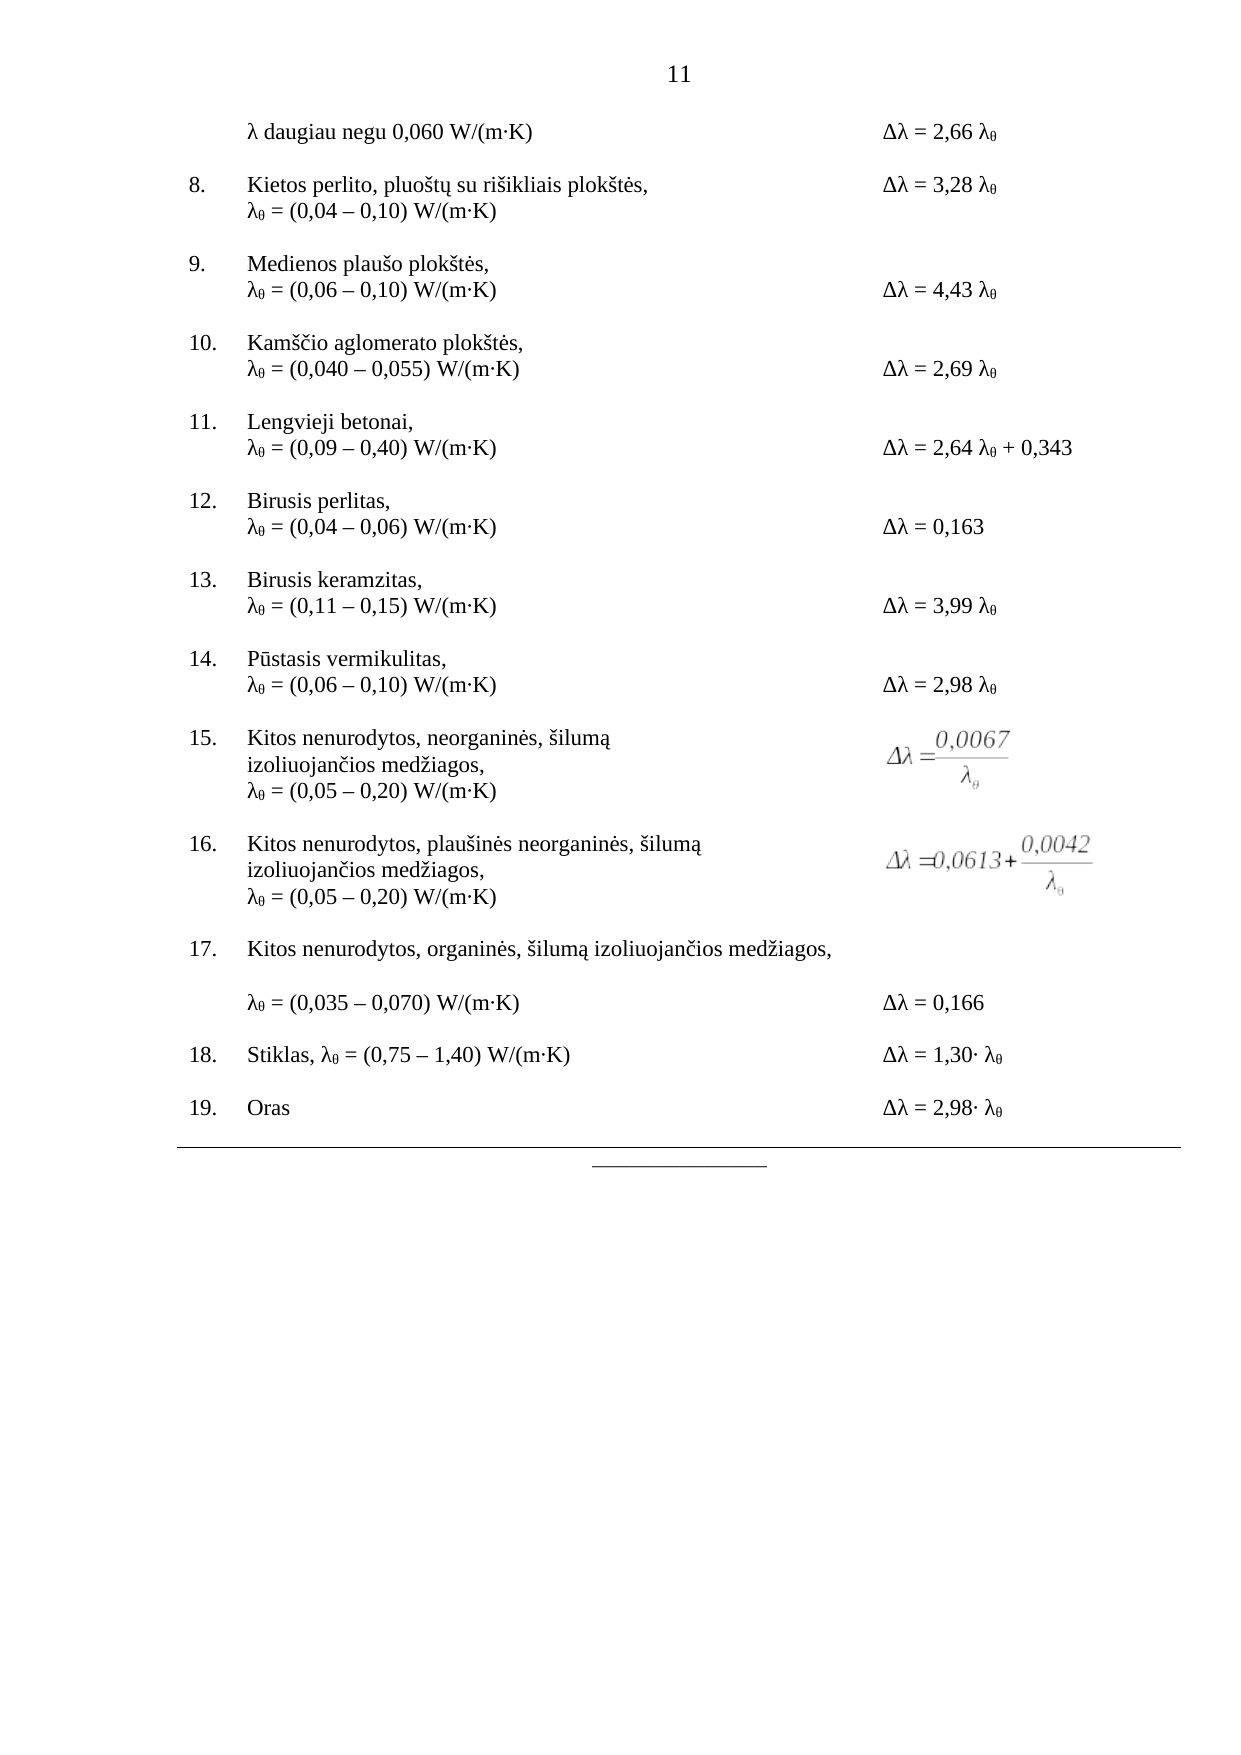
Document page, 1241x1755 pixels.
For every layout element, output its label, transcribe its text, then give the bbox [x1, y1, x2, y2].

table_cell Δλ = 2,98 λθ [871, 672, 1181, 698]
table_cell Δλ = 3,99 λθ [871, 593, 1181, 619]
table_cell λθ = (0,06 – 0,10) W/(m∙K) [236, 276, 871, 303]
table_cell [177, 434, 236, 461]
table_cell [871, 936, 1181, 989]
table_cell [871, 803, 1181, 830]
table_cell Δλ = 2,69 λθ [871, 355, 1181, 382]
table_cell 10. [177, 329, 236, 355]
table_cell [871, 1068, 1181, 1094]
table_cell [871, 619, 1181, 645]
table_cell λθ = (0,04 – 0,10) W/(m∙K) [236, 197, 871, 223]
table_cell [871, 1015, 1181, 1041]
table_cell 14. [177, 645, 236, 672]
table_cell [177, 803, 236, 830]
table_cell [236, 1015, 871, 1041]
table_cell [871, 145, 1181, 171]
table_cell [871, 382, 1181, 408]
table_cell [177, 1015, 236, 1041]
table_cell Δλ = 2,64 λθ + 0,343 [871, 434, 1181, 461]
table_cell Δλ = 3,28 λθ [871, 171, 1181, 197]
table_cell 19. [177, 1094, 236, 1120]
table_cell Δλ = 1,30∙ λθ [871, 1041, 1181, 1068]
table_cell [177, 593, 236, 619]
table_cell [236, 909, 871, 936]
table_cell 12. [177, 487, 236, 513]
table_cell Oras [236, 1094, 871, 1120]
text ______________ [177, 1148, 1181, 1171]
table_cell [177, 540, 236, 566]
table_cell [177, 989, 236, 1015]
table_cell Kitos nenurodytos, plaušinės neorganinės, šilumą izoliuojančios medžiagos, [236, 830, 871, 883]
table_cell λθ = (0,040 – 0,055) W/(m∙K) [236, 355, 871, 382]
table_cell [871, 540, 1181, 566]
table_cell [236, 461, 871, 487]
table_cell [236, 145, 871, 171]
table_cell [177, 145, 236, 171]
table_cell λθ = (0,05 – 0,20) W/(m∙K) [236, 777, 871, 803]
table_cell [177, 276, 236, 303]
table_cell [871, 724, 1181, 803]
table_cell [177, 698, 236, 724]
table_cell 18. [177, 1041, 236, 1068]
table_cell [177, 1120, 236, 1147]
table_cell 15. [177, 724, 236, 751]
table_cell [871, 408, 1181, 434]
table_cell [871, 303, 1181, 329]
table_cell Stiklas, λθ = (0,75 – 1,40) W/(m∙K) [236, 1041, 871, 1068]
table_cell λθ = (0,06 – 0,10) W/(m∙K) [236, 672, 871, 698]
table_cell [871, 698, 1181, 724]
table_cell Δλ = 2,66 λθ [871, 118, 1181, 144]
table_cell [177, 514, 236, 540]
table_cell [236, 382, 871, 408]
table_cell λθ = (0,11 – 0,15) W/(m∙K) [236, 593, 871, 619]
table_cell Kitos nenurodytos, neorganinės, šilumą [236, 724, 871, 751]
table_cell [236, 803, 871, 830]
table_cell [177, 777, 236, 803]
table_cell [236, 1068, 871, 1094]
table_cell 9. [177, 250, 236, 276]
table_cell izoliuojančios medžiagos, [236, 751, 871, 777]
table_cell Medienos plaušo plokštės, [236, 250, 871, 276]
table_cell Δλ = 0,166 [871, 989, 1181, 1015]
table_cell Birusis perlitas, [236, 487, 871, 513]
table_cell Birusis keramzitas, [236, 566, 871, 592]
table_cell [871, 487, 1181, 513]
table_cell [236, 303, 871, 329]
table_cell Δλ = 2,98∙ λθ [871, 1094, 1181, 1120]
table_cell 16. [177, 830, 236, 909]
table_cell [177, 751, 236, 777]
table_cell [236, 1120, 871, 1147]
table_cell [177, 197, 236, 223]
table_cell 11. [177, 408, 236, 434]
table_cell [871, 1120, 1181, 1147]
table_cell [177, 382, 236, 408]
table_cell Kamščio aglomerato plokštės, [236, 329, 871, 355]
table_cell λ daugiau negu 0,060 W/(m∙K) [236, 118, 871, 144]
table_cell [871, 566, 1181, 592]
table_cell Lengvieji betonai, [236, 408, 871, 434]
table_cell λθ = (0,09 – 0,40) W/(m∙K) [236, 434, 871, 461]
table_cell 8. [177, 171, 236, 197]
table_cell [177, 461, 236, 487]
table_cell [871, 224, 1181, 250]
table_cell 17. [177, 936, 236, 989]
table_cell Kietos perlito, pluoštų su rišikliais plokštės, [236, 171, 871, 197]
table_cell 13. [177, 566, 236, 592]
table_cell Kitos nenurodytos, organinės, šilumą izoliuojančios medžiagos, [236, 936, 871, 989]
table_cell λθ = (0,035 – 0,070) W/(m∙K) [236, 989, 871, 1015]
table_cell [177, 909, 236, 936]
table_cell [871, 909, 1181, 936]
table_cell [177, 224, 236, 250]
table_cell Δλ = 4,43 λθ [871, 276, 1181, 303]
table_cell λθ = (0,05 – 0,20) W/(m∙K) [236, 883, 871, 909]
table_cell [177, 118, 236, 144]
table_cell [871, 250, 1181, 276]
table_cell Pūstasis vermikulitas, [236, 645, 871, 672]
table_cell [871, 645, 1181, 672]
table_cell [177, 1068, 236, 1094]
table_cell [177, 619, 236, 645]
table_cell [236, 224, 871, 250]
table_cell [236, 619, 871, 645]
table_cell [871, 830, 1181, 909]
table_cell Δλ = 0,163 [871, 514, 1181, 540]
table_cell [871, 329, 1181, 355]
table_cell [177, 303, 236, 329]
table_cell [871, 461, 1181, 487]
table_cell λθ = (0,04 – 0,06) W/(m∙K) [236, 514, 871, 540]
table_cell [177, 355, 236, 382]
table_cell [871, 197, 1181, 223]
table_cell [236, 540, 871, 566]
table_cell [236, 698, 871, 724]
table_cell [177, 672, 236, 698]
